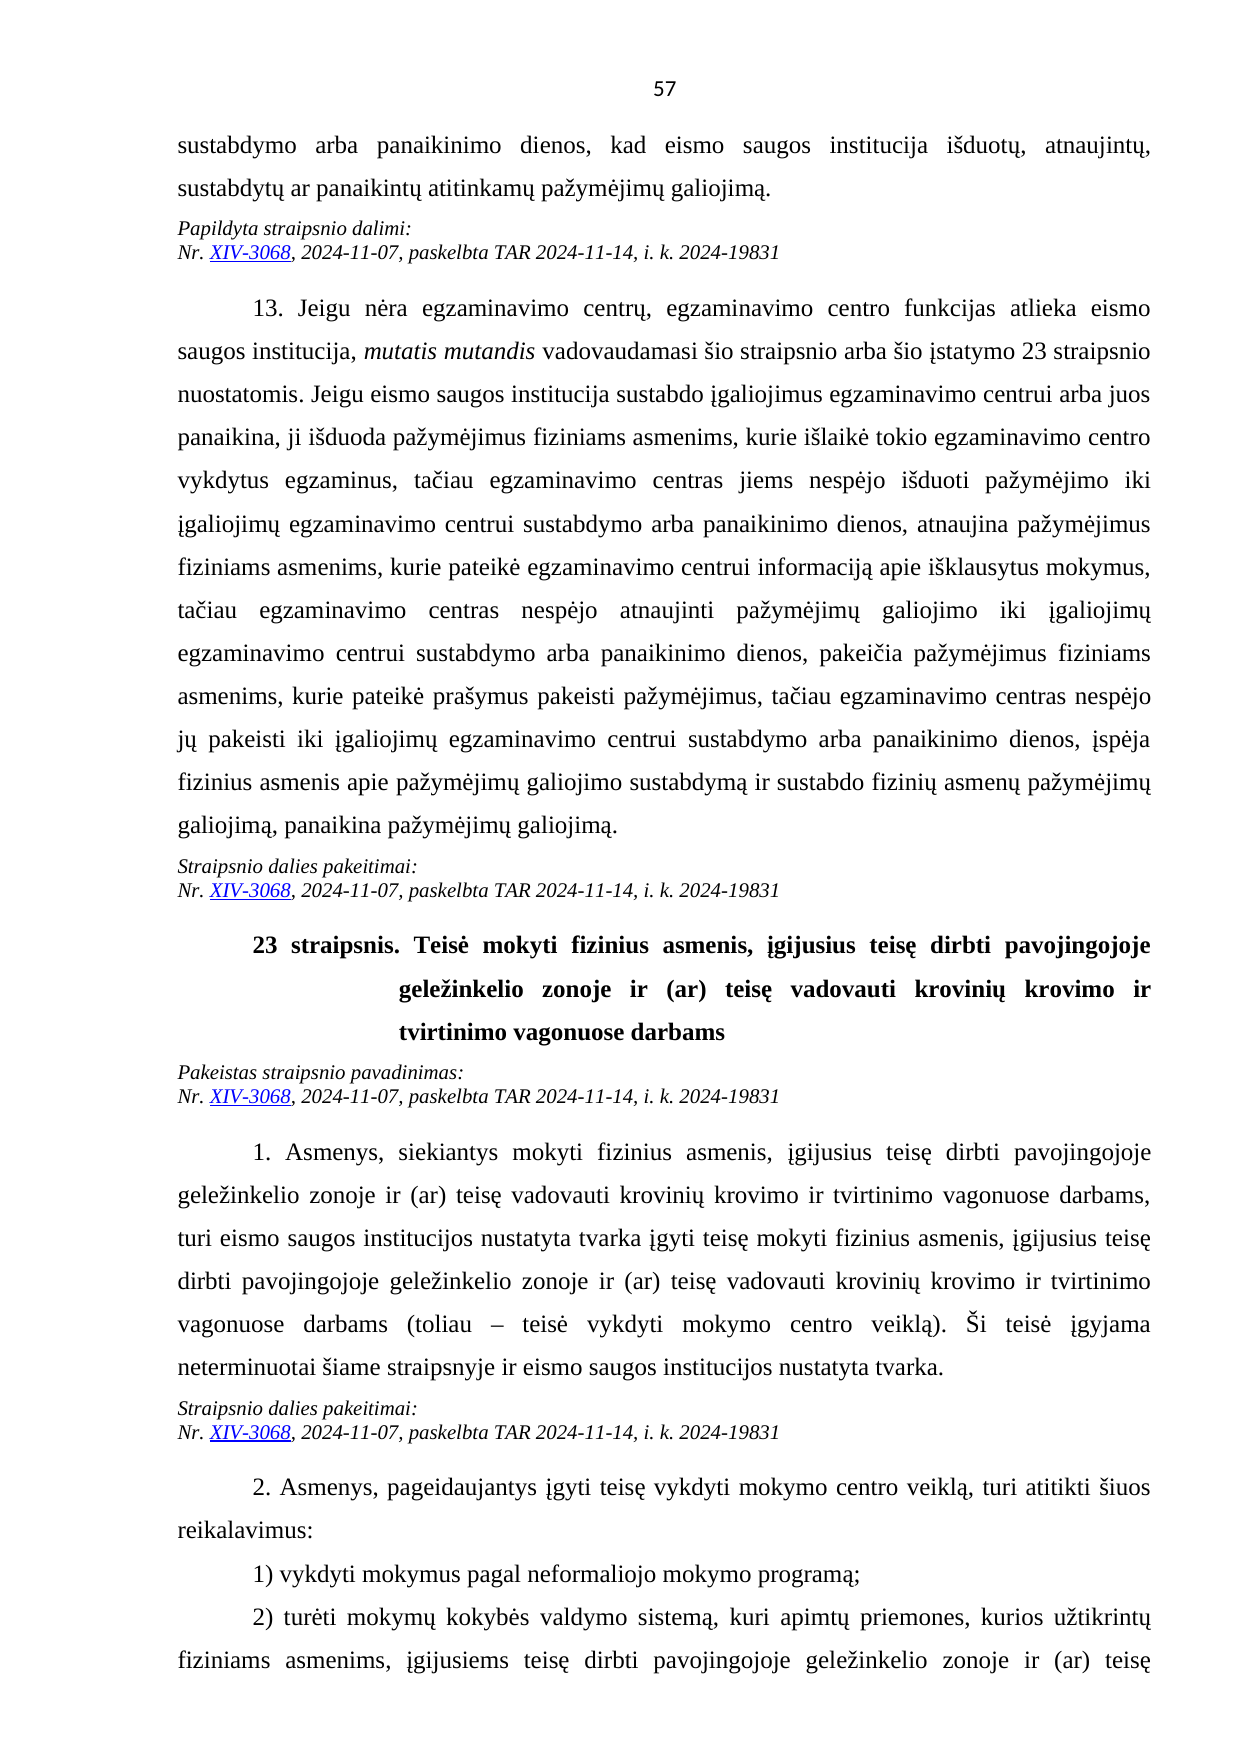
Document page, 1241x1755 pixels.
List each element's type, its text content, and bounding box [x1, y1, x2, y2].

text Straipsnio dalies pakeitimai: [177, 854, 1152, 878]
text Pakeistas straipsnio pavadinimas: [177, 1060, 1152, 1084]
text 2. Asmenys, pageidaujantys įgyti teisę vykdyti mokymo centro veiklą, turi atitikti šiuos reikalavimus: [177, 1472, 1152, 1544]
text sustabdymo arba panaikinimo dienos, kad eismo saugos institucija išduotų, atnaujintų, sustabdytų ar panaikintų atitinkamų pažymėjimų galiojimą. [177, 130, 1152, 202]
text 2) turėti mokymų kokybės valdymo sistemą, kuri apimtų priemones, kurios užtikrintų fiziniams asmenims, įgijusiems teisę dirbti pavojingojoje geležinkelio zonoje ir (ar) teisę [177, 1602, 1152, 1674]
text Papildyta straipsnio dalimi: [177, 216, 1152, 240]
text 1. Asmenys, siekiantys mokyti fizinius asmenis, įgijusius teisę dirbti pavojingojoje geležinkelio zonoje ir (ar) teisę vadovauti krovinių krovimo ir tvirtinimo vagonuose darbams, turi eismo saugos institucijos nustatyta tvarka įgyti teisę mokyti fizinius asmenis, įgijusius teisę dirbti pavojingojoje geležinkelio zonoje ir (ar) teisę vadovauti krovinių krovimo ir tvirtinimo vagonuose darbams (toliau – teisė vykdyti mokymo centro veiklą). Ši teisė įgyjama neterminuotai šiame straipsnyje ir eismo saugos institucijos nustatyta tvarka. [177, 1137, 1152, 1381]
text Nr. XIV-3068, 2024-11-07, paskelbta TAR 2024-11-14, i. k. 2024-19831 [177, 1084, 1152, 1108]
text Nr. XIV-3068, 2024-11-07, paskelbta TAR 2024-11-14, i. k. 2024-19831 [177, 1419, 1152, 1444]
text 1) vykdyti mokymus pagal neformaliojo mokymo programą; [177, 1559, 1152, 1587]
text 13. Jeigu nėra egzaminavimo centrų, egzaminavimo centro funkcijas atlieka eismo saugos institucija, mutatis mutandis vadovaudamasi šio straipsnio arba šio įstatymo 23 straipsnio nuostatomis. Jeigu eismo saugos institucija sustabdo įgaliojimus egzaminavimo centrui arba juos panaikina, ji išduoda pažymėjimus fiziniams asmenims, kurie išlaikė tokio egzaminavimo centro vykdytus egzaminus, tačiau egzaminavimo centras jiems nespėjo išduoti pažymėjimo iki įgaliojimų egzaminavimo centrui sustabdymo arba panaikinimo dienos, atnaujina pažymėjimus fiziniams asmenims, kurie pateikė egzaminavimo centrui informaciją apie išklausytus mokymus, tačiau egzaminavimo centras nespėjo atnaujinti pažymėjimų galiojimo iki įgaliojimų egzaminavimo centrui sustabdymo arba panaikinimo dienos, pakeičia pažymėjimus fiziniams asmenims, kurie pateikė prašymus pakeisti pažymėjimus, tačiau egzaminavimo centras nespėjo jų pakeisti iki įgaliojimų egzaminavimo centrui sustabdymo arba panaikinimo dienos, įspėja fizinius asmenis apie pažymėjimų galiojimo sustabdymą ir sustabdo fizinių asmenų pažymėjimų galiojimą, panaikina pažymėjimų galiojimą. [177, 293, 1152, 839]
text Nr. XIV-3068, 2024-11-07, paskelbta TAR 2024-11-14, i. k. 2024-19831 [177, 240, 1152, 264]
text Straipsnio dalies pakeitimai: [177, 1396, 1152, 1419]
text Nr. XIV-3068, 2024-11-07, paskelbta TAR 2024-11-14, i. k. 2024-19831 [177, 878, 1152, 902]
text 23 straipsnis. Teisė mokyti fizinius asmenis, įgijusius teisę dirbti pavojingojoje geležinkelio zonoje ir (ar) teisę vadovauti krovinių krovimo ir tvirtinimo vagonuose darbams [252, 931, 1152, 1046]
